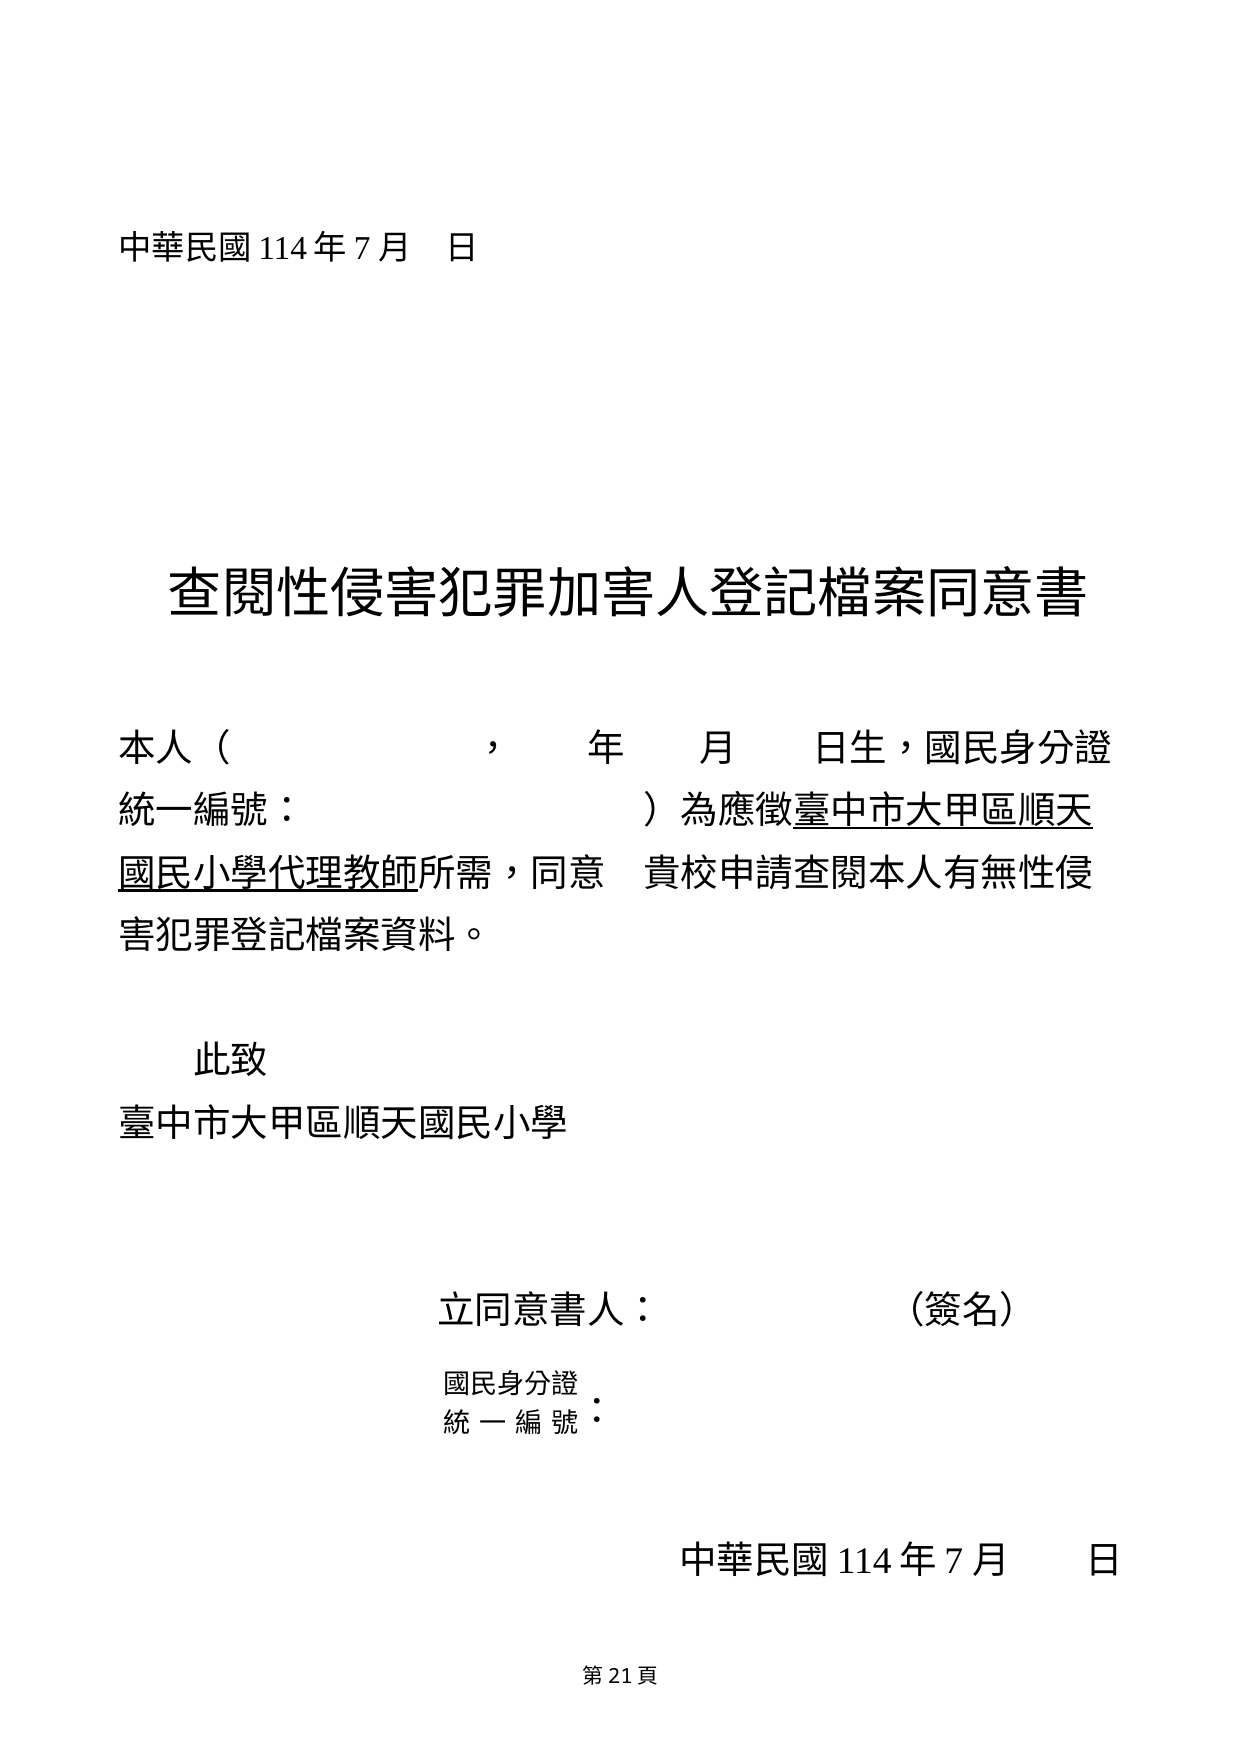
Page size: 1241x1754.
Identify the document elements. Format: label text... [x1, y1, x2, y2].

text 本人（ ， 年 月 日生，國民身分證統一編號： ）為應徵臺中市大甲區順天國民小學代理教師所需，同意 貴校申請查閱本人有無性侵害犯罪登記檔案資料。 [118, 703, 1122, 953]
text 立同意書人： （簽名） [118, 1266, 1122, 1328]
text 中華民國114年7 月 日 [118, 203, 1122, 266]
text 臺中市大甲區順天國民小學 [118, 1078, 1122, 1141]
text 國民身分證統一編號： [118, 1328, 1122, 1453]
text 中華民國114年7 月 日 [118, 1516, 1122, 1578]
text 查閱性侵害犯罪加害人登記檔案同意書 [118, 516, 1138, 641]
text 此致 [118, 1016, 1122, 1078]
